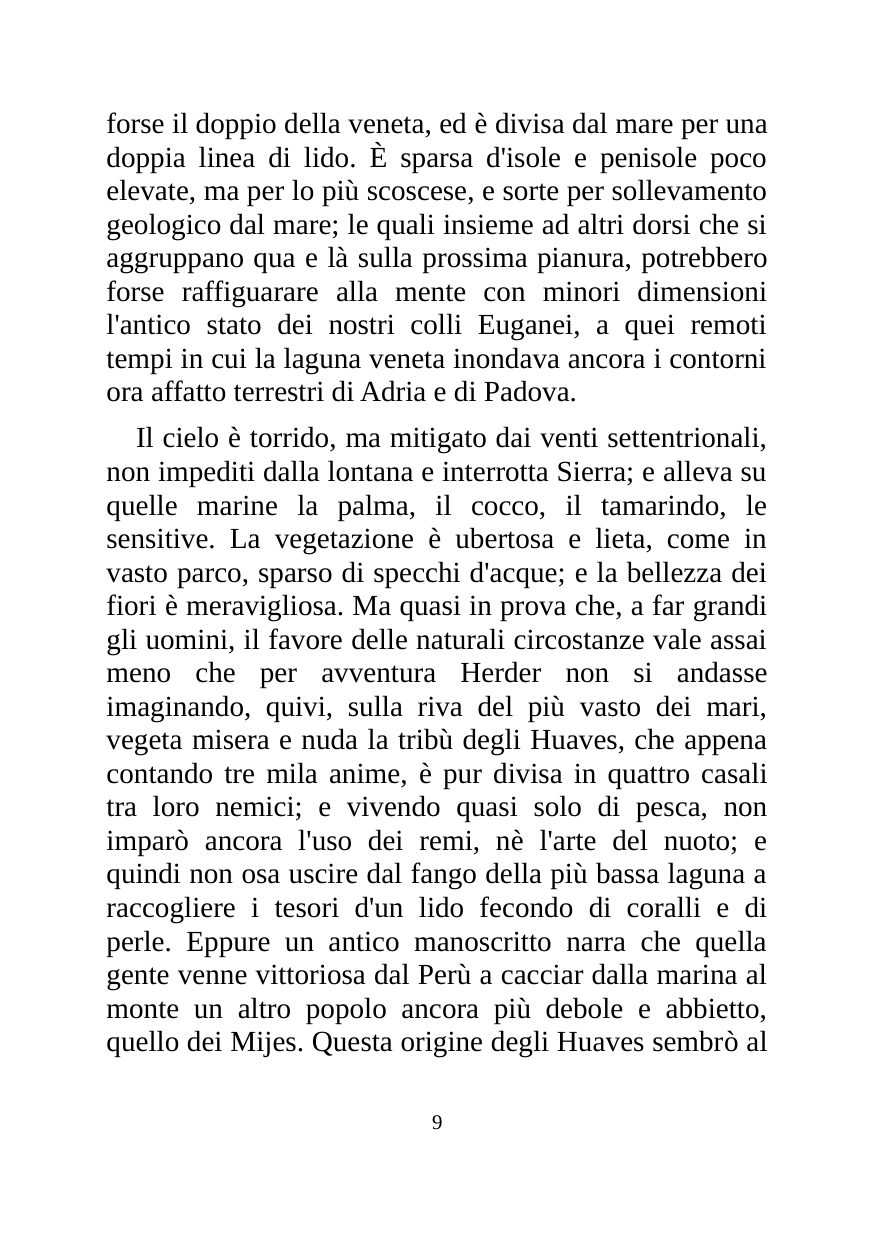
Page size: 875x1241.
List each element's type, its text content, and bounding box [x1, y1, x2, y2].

text Il cielo è torrido, ma mitigato dai venti settentrionali, non impediti dalla lontana e interrotta Sierra; e alleva su quelle marine la palma, il cocco, il tamarindo, le sensitive. La vegetazione è ubertosa e lieta, come in vasto parco, sparso di specchi d'acque; e la bellezza dei fiori è meravigliosa. Ma quasi in prova che, a far grandi gli uomini, il favore delle naturali circostanze vale assai meno che per avventura Herder non si andasse imaginando, quivi, sulla riva del più vasto dei mari, vegeta misera e nuda la tribù degli Huaves, che appena contando tre mila anime, è pur divisa in quattro casali tra loro nemici; e vivendo quasi solo di pesca, non imparò ancora l'uso dei remi, nè l'arte del nuoto; e quindi non osa uscire dal fango della più bassa laguna a raccogliere i tesori d'un lido fecondo di coralli e di perle. Eppure un antico manoscritto narra che quella gente venne vittoriosa dal Perù a cacciar dalla marina al monte un altro popolo ancora più debole e abbietto, quello dei Mijes. Questa origine degli Huaves sembrò al [106, 421, 768, 1058]
text forse il doppio della veneta, ed è divisa dal mare per una doppia linea di lido. È sparsa d'isole e penisole poco elevate, ma per lo più scoscese, e sorte per sollevamento geologico dal mare; le quali insieme ad altri dorsi che si aggruppano qua e là sulla prossima pianura, potrebbero forse raffiguarare alla mente con minori dimensioni l'antico stato dei nostri colli Euganei, a quei remoti tempi in cui la laguna veneta inondava ancora i contorni ora affatto terrestri di Adria e di Padova. [106, 106, 768, 408]
